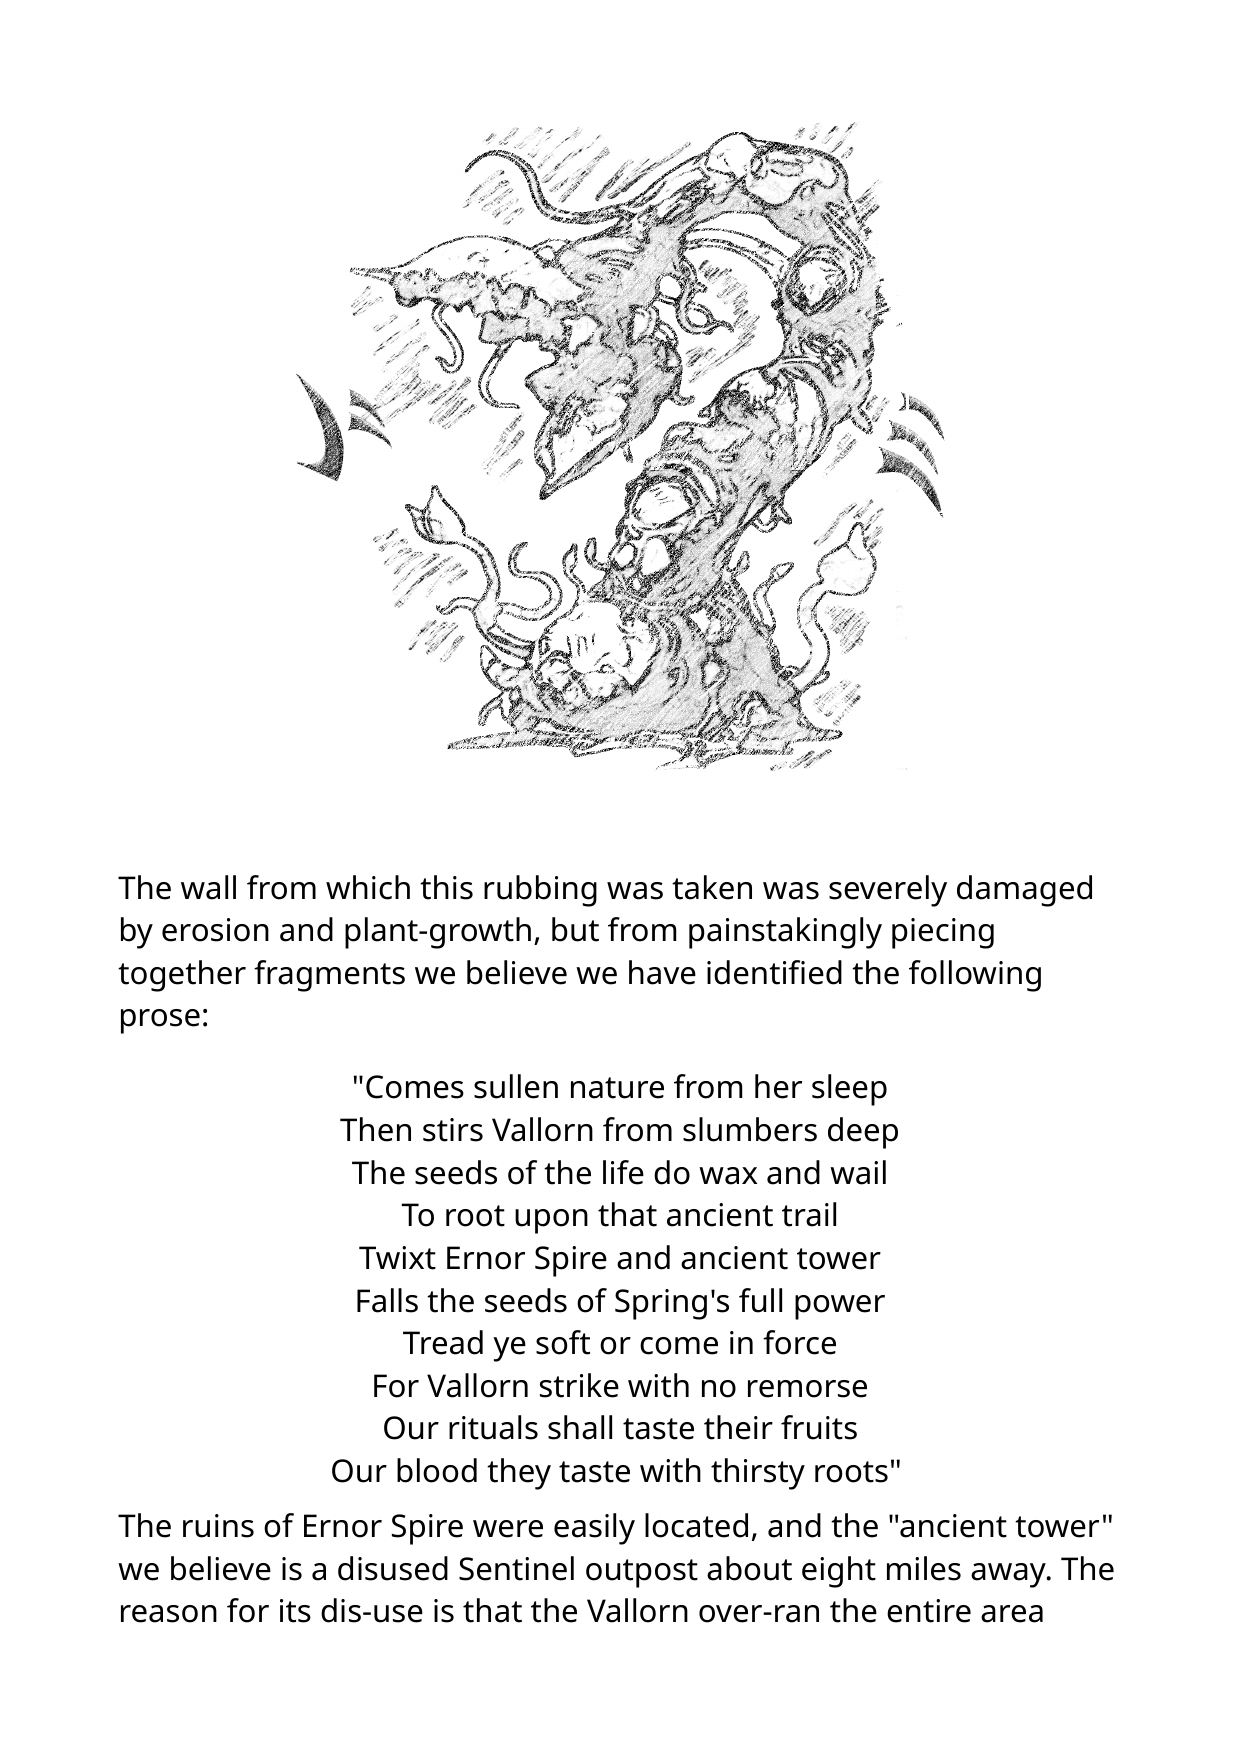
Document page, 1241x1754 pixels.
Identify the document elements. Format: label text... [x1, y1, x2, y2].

picture [257, 118, 983, 772]
text The wall from which this rubbing was taken was severely damaged by erosion and plant-growth, but from painstakingly piecing together fragments we believe we have identified the following prose: [118, 866, 1122, 1036]
text The ruins of Ernor Spire were easily located, and the "ancient tower" we believe is a disused Sentinel outpost about eight miles away. The reason for its dis-use is that the Vallorn over-ran the entire area [118, 1504, 1122, 1632]
text "Comes sullen nature from her sleep Then stirs Vallorn from slumbers deep The seeds of the life do wax and wail To root upon that ancient trail Twixt Ernor Spire and ancient tower Falls the seeds of Spring's full power Tread ye soft or come in force For Vallorn strike with no remorse Our rituals shall taste their fruits Our blood they taste with thirsty roots" [118, 1066, 1122, 1492]
